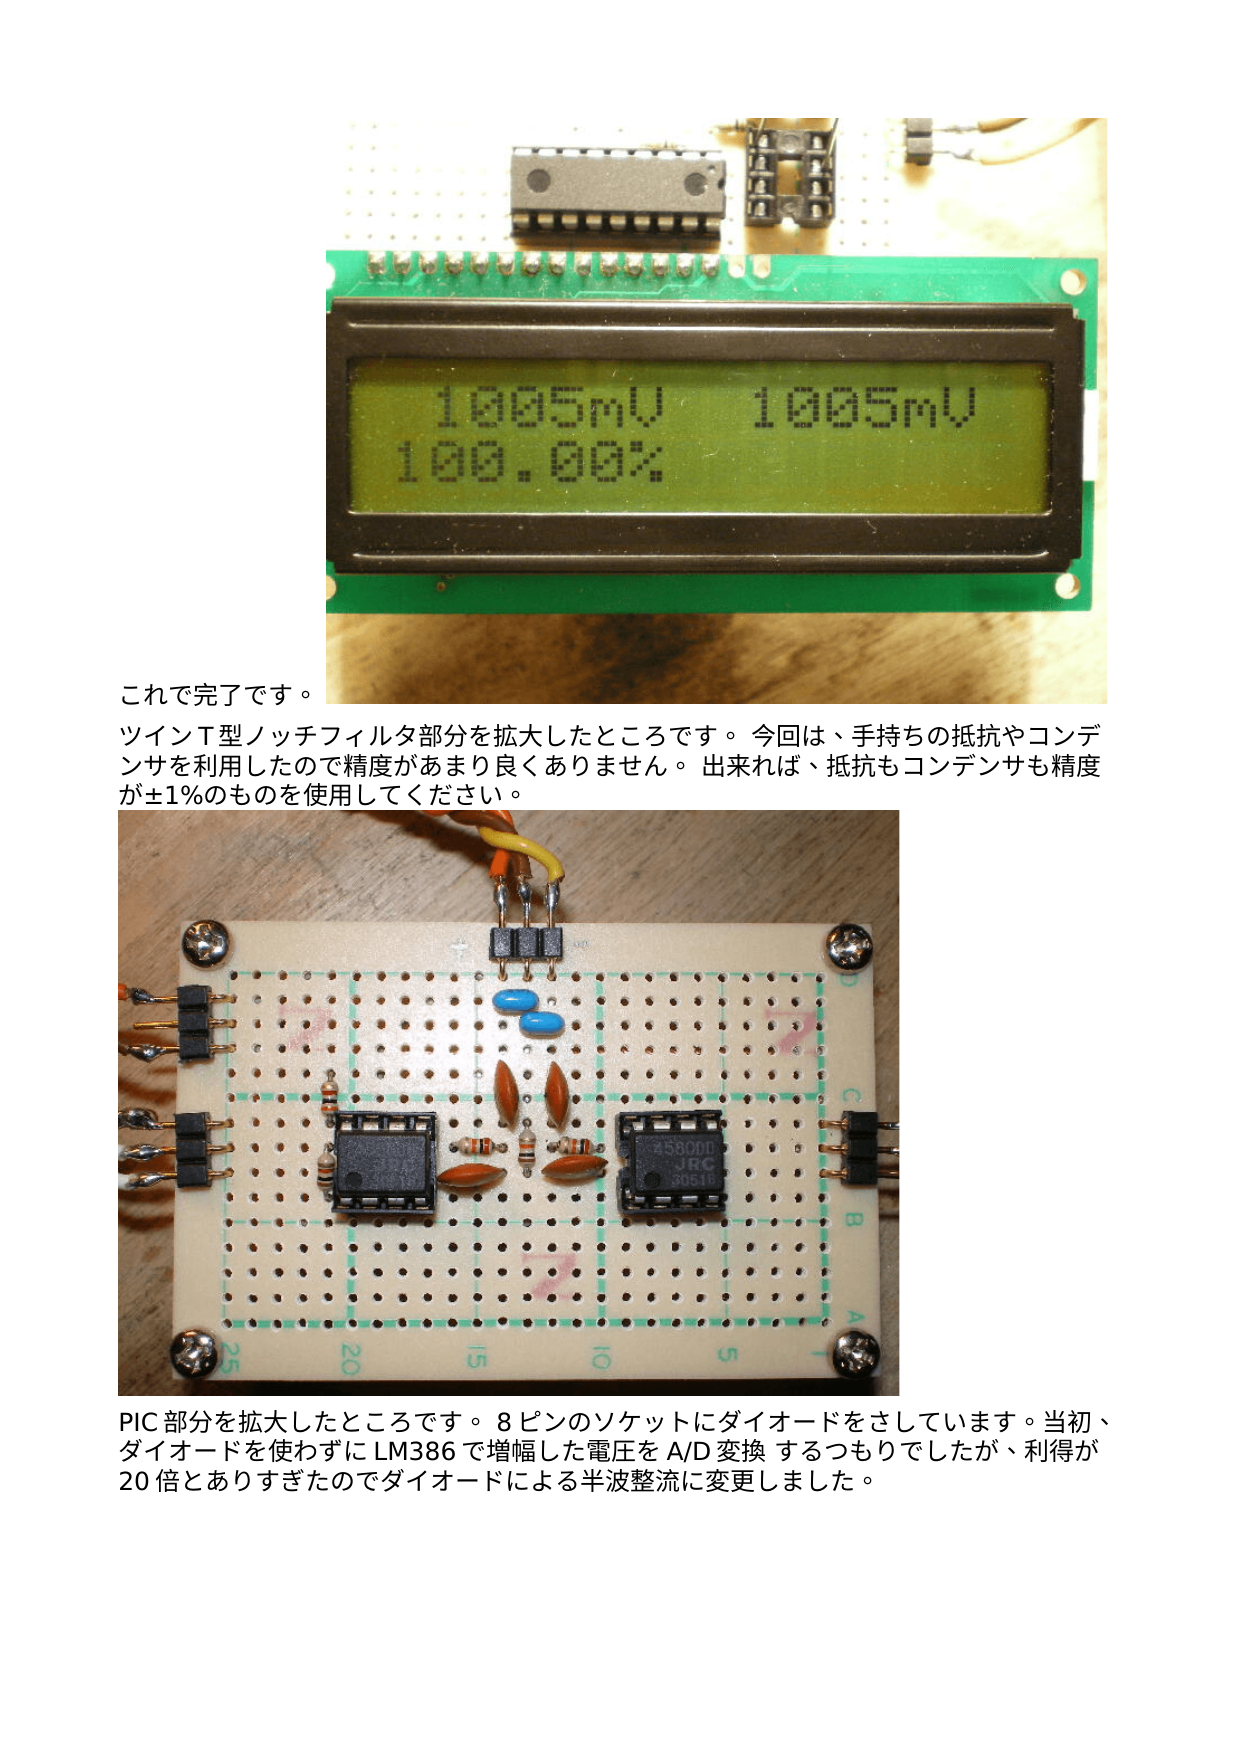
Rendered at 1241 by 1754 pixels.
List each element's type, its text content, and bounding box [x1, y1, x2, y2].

text ツインT型ノッチフィルタ部分を拡大したところです。 今回は、手持ちの抵抗やコンデンサを利用したので精度があまり良くありません。 出来れば、抵抗もコンデンサも精度が±1%のものを使用してください。 [118, 722, 1122, 1396]
picture [326, 118, 1108, 704]
text PIC部分を拡大したところです。 8ピンのソケットにダイオードをさしています。当初、ダイオードを使わずにLM386で増幅した電圧をA/D変換 するつもりでしたが、利得が20倍とありすぎたのでダイオードによる半波整流に変更しました。 [118, 1408, 1122, 1496]
picture [118, 810, 900, 1396]
text これで完了です。 [118, 118, 1122, 710]
